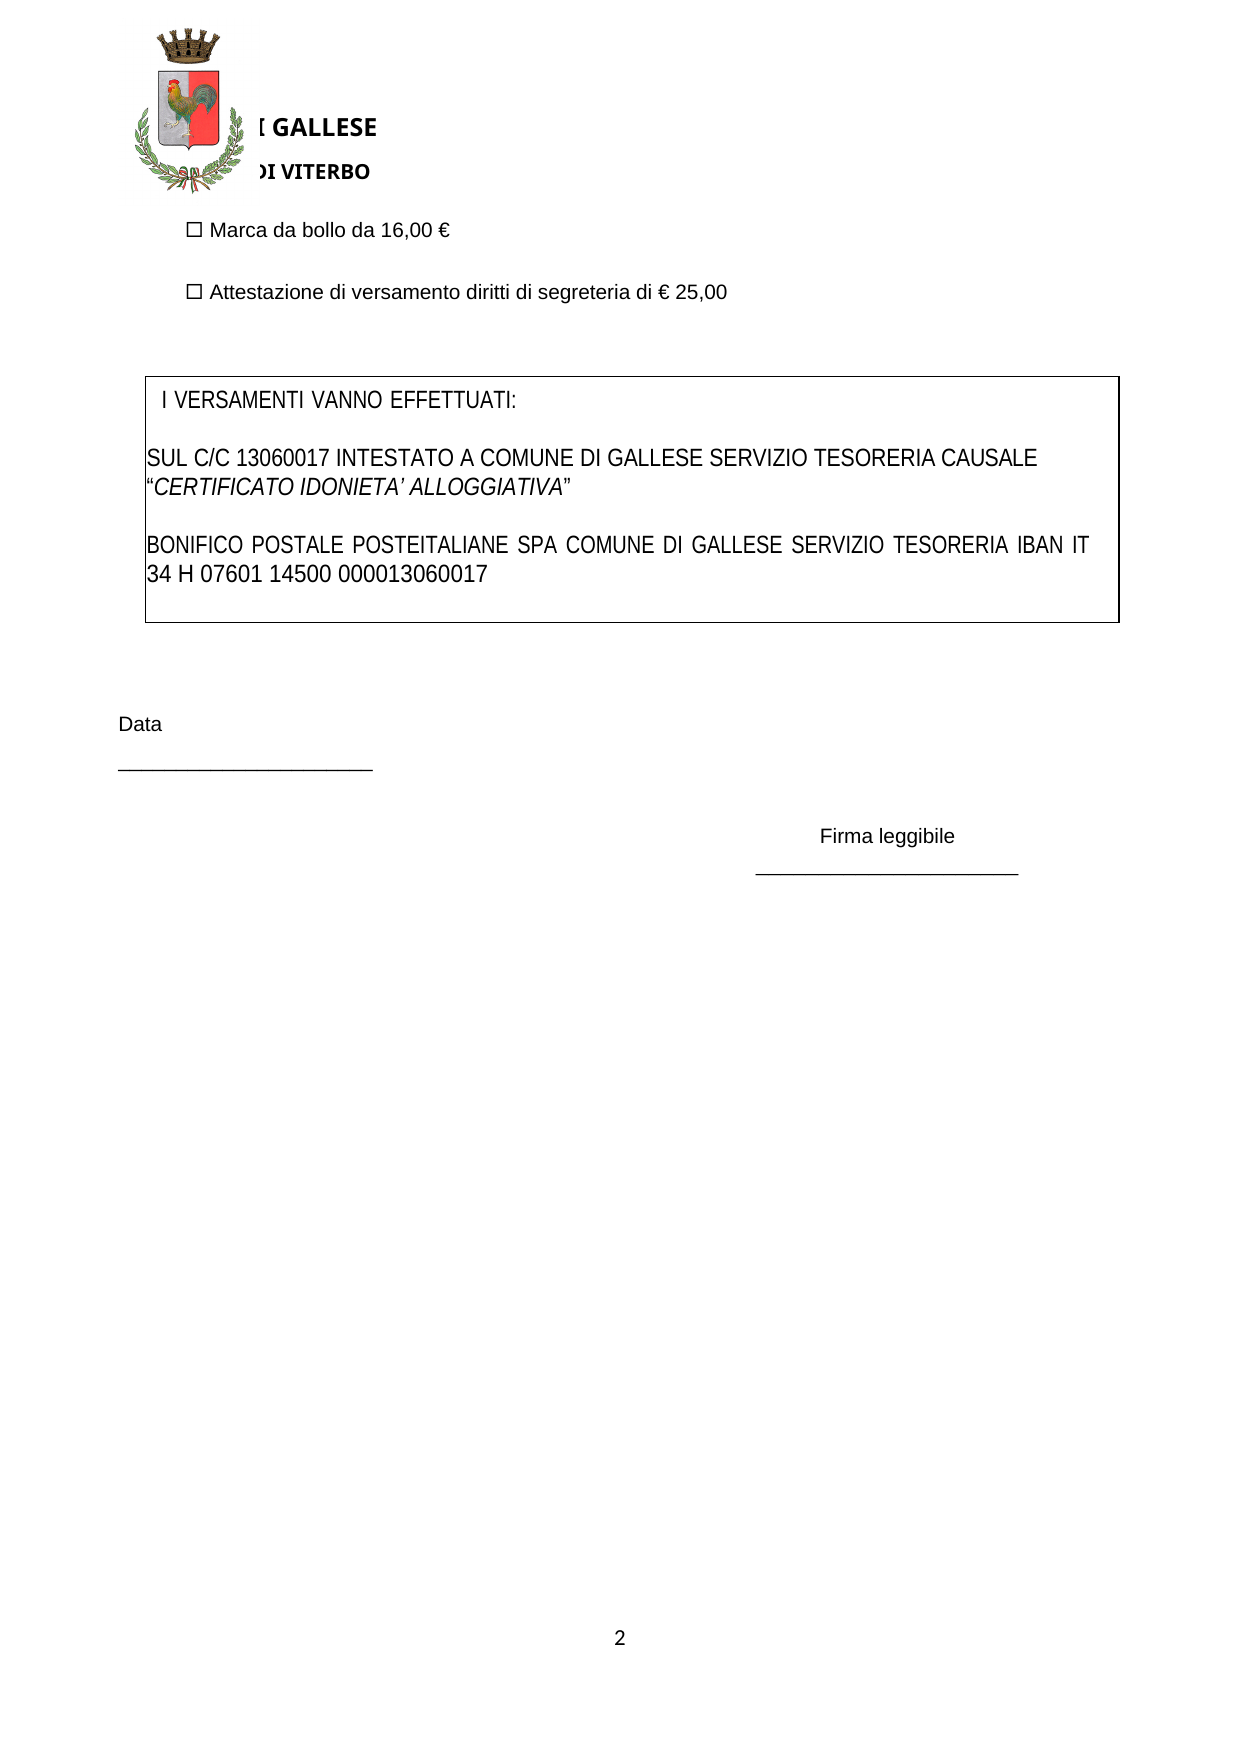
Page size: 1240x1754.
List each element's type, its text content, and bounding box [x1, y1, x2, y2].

text  Attestazione di versamento diritti di segreteria di € 25,00 [118, 273, 1121, 305]
text _____________________ [118, 849, 1121, 878]
text I VERSAMENTI VANNO EFFETTUATI: [161, 385, 1118, 414]
list BONIFICO POSTALE POSTEITALIANE SPA COMUNE DI GALLESE SERVIZIO TESORERIA IBAN IT 34 H 07601 14500 000013060017 [146, 530, 1103, 588]
text Data [118, 712, 1121, 736]
text  Marca da bollo da 16,00 € [118, 211, 1121, 244]
text ______________________ [118, 748, 1121, 772]
list SUL C/C 13060017 INTESTATO A COMUNE DI GALLESE SERVIZIO TESORERIA CAUSALE “CERTIFICATO IDONIETA’ ALLOGGIATIVA” [146, 443, 1103, 501]
list PAGO PA – PAGAMENTO SPONTANEO “PAGAMENTI VARI” [146, 617, 1103, 622]
text Firma leggibile [118, 820, 1121, 849]
